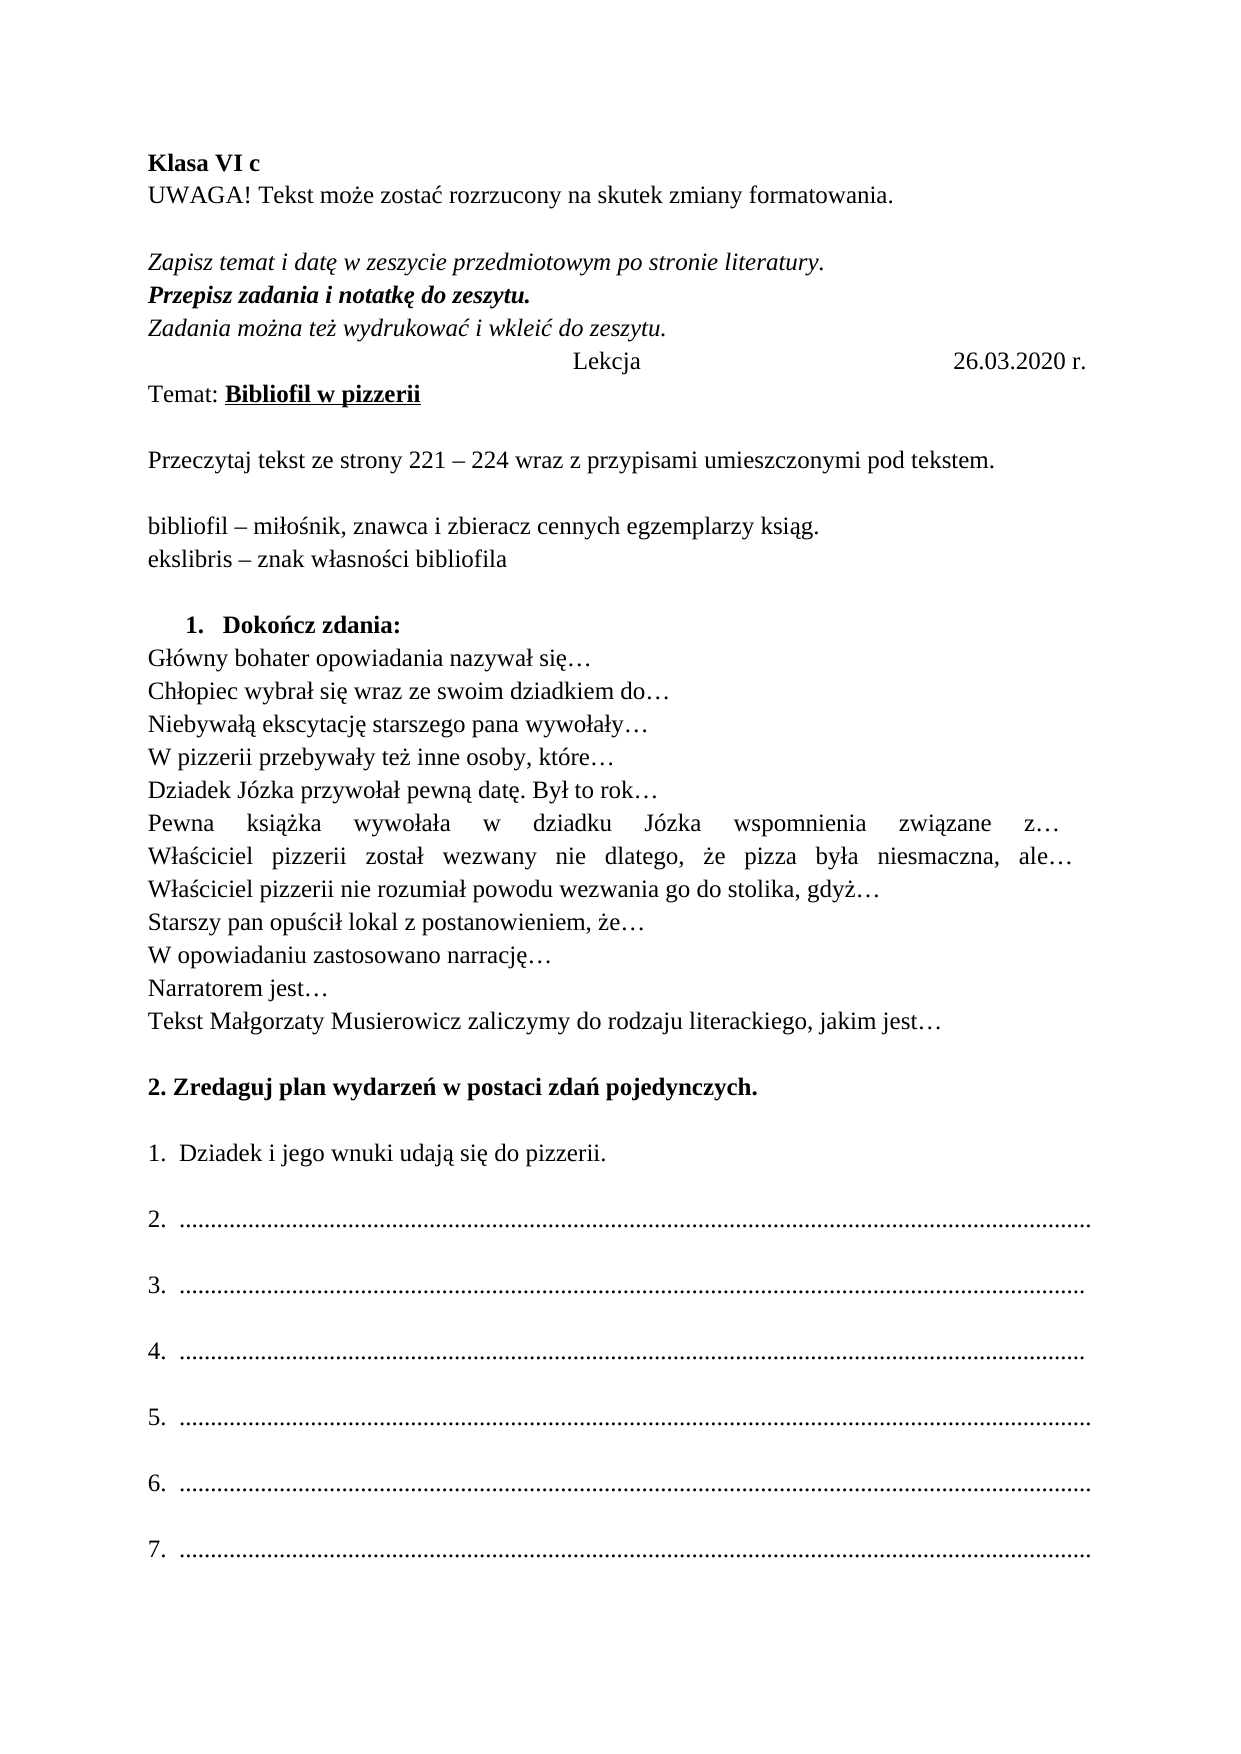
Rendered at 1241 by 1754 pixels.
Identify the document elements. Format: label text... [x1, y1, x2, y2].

text Główny bohater opowiadania nazywał się… [148, 643, 1093, 672]
text ekslibris – znak własności bibliofila [148, 544, 1093, 573]
text Klasa VI c [148, 148, 1093, 176]
text Niebywałą ekscytację starszego pana wywołały… [148, 709, 1093, 738]
text 3. ................................................................................................................................................. [148, 1270, 1093, 1299]
text UWAGA! Tekst może zostać rozrzucony na skutek zmiany formatowania. [148, 181, 1093, 209]
text 7. .................................................................................................................................................. [148, 1534, 1093, 1563]
text Zadania można też wydrukować i wkleić do zeszytu. [148, 313, 1093, 341]
text Starszy pan opuścił lokal z postanowieniem, że… [148, 907, 1093, 936]
text Pewna książka wywołała w dziadku Józka wspomnienia związane z… Właściciel pizzerii został wezwany nie dlatego, że pizza była niesmaczna, ale… Właściciel pizzerii nie rozumiał powodu wezwania go do stolika, gdyż… [148, 808, 1093, 903]
text 5. .................................................................................................................................................. [148, 1402, 1093, 1431]
list Dokończ zdania: [185, 610, 1093, 639]
text Lekcja 26.03.2020 r. Temat: Bibliofil w pizzerii [148, 346, 1093, 407]
text 6. .................................................................................................................................................. [148, 1468, 1093, 1497]
text Zapisz temat i datę w zeszycie przedmiotowym po stronie literatury. [148, 247, 1093, 275]
text bibliofil – miłośnik, znawca i zbieracz cennych egzemplarzy ksiąg. [148, 511, 1093, 539]
text 1. Dziadek i jego wnuki udają się do pizzerii. [148, 1138, 1093, 1167]
text W opowiadaniu zastosowano narrację… [148, 940, 1093, 969]
text W pizzerii przebywały też inne osoby, które… [148, 742, 1093, 771]
text Chłopiec wybrał się wraz ze swoim dziadkiem do… [148, 676, 1093, 705]
text Narratorem jest… [148, 973, 1093, 1002]
text 2. .................................................................................................................................................. [148, 1204, 1093, 1233]
text 4. ................................................................................................................................................. [148, 1336, 1093, 1365]
text 2. Zredaguj plan wydarzeń w postaci zdań pojedynczych. [148, 1039, 1093, 1101]
text Przepisz zadania i notatkę do zeszytu. [148, 280, 1093, 308]
text Przeczytaj tekst ze strony 221 – 224 wraz z przypisami umieszczonymi pod tekstem. [148, 445, 1093, 473]
text Dziadek Józka przywołał pewną datę. Był to rok… [148, 775, 1093, 804]
text Tekst Małgorzaty Musierowicz zaliczymy do rodzaju literackiego, jakim jest… [148, 1006, 1093, 1035]
